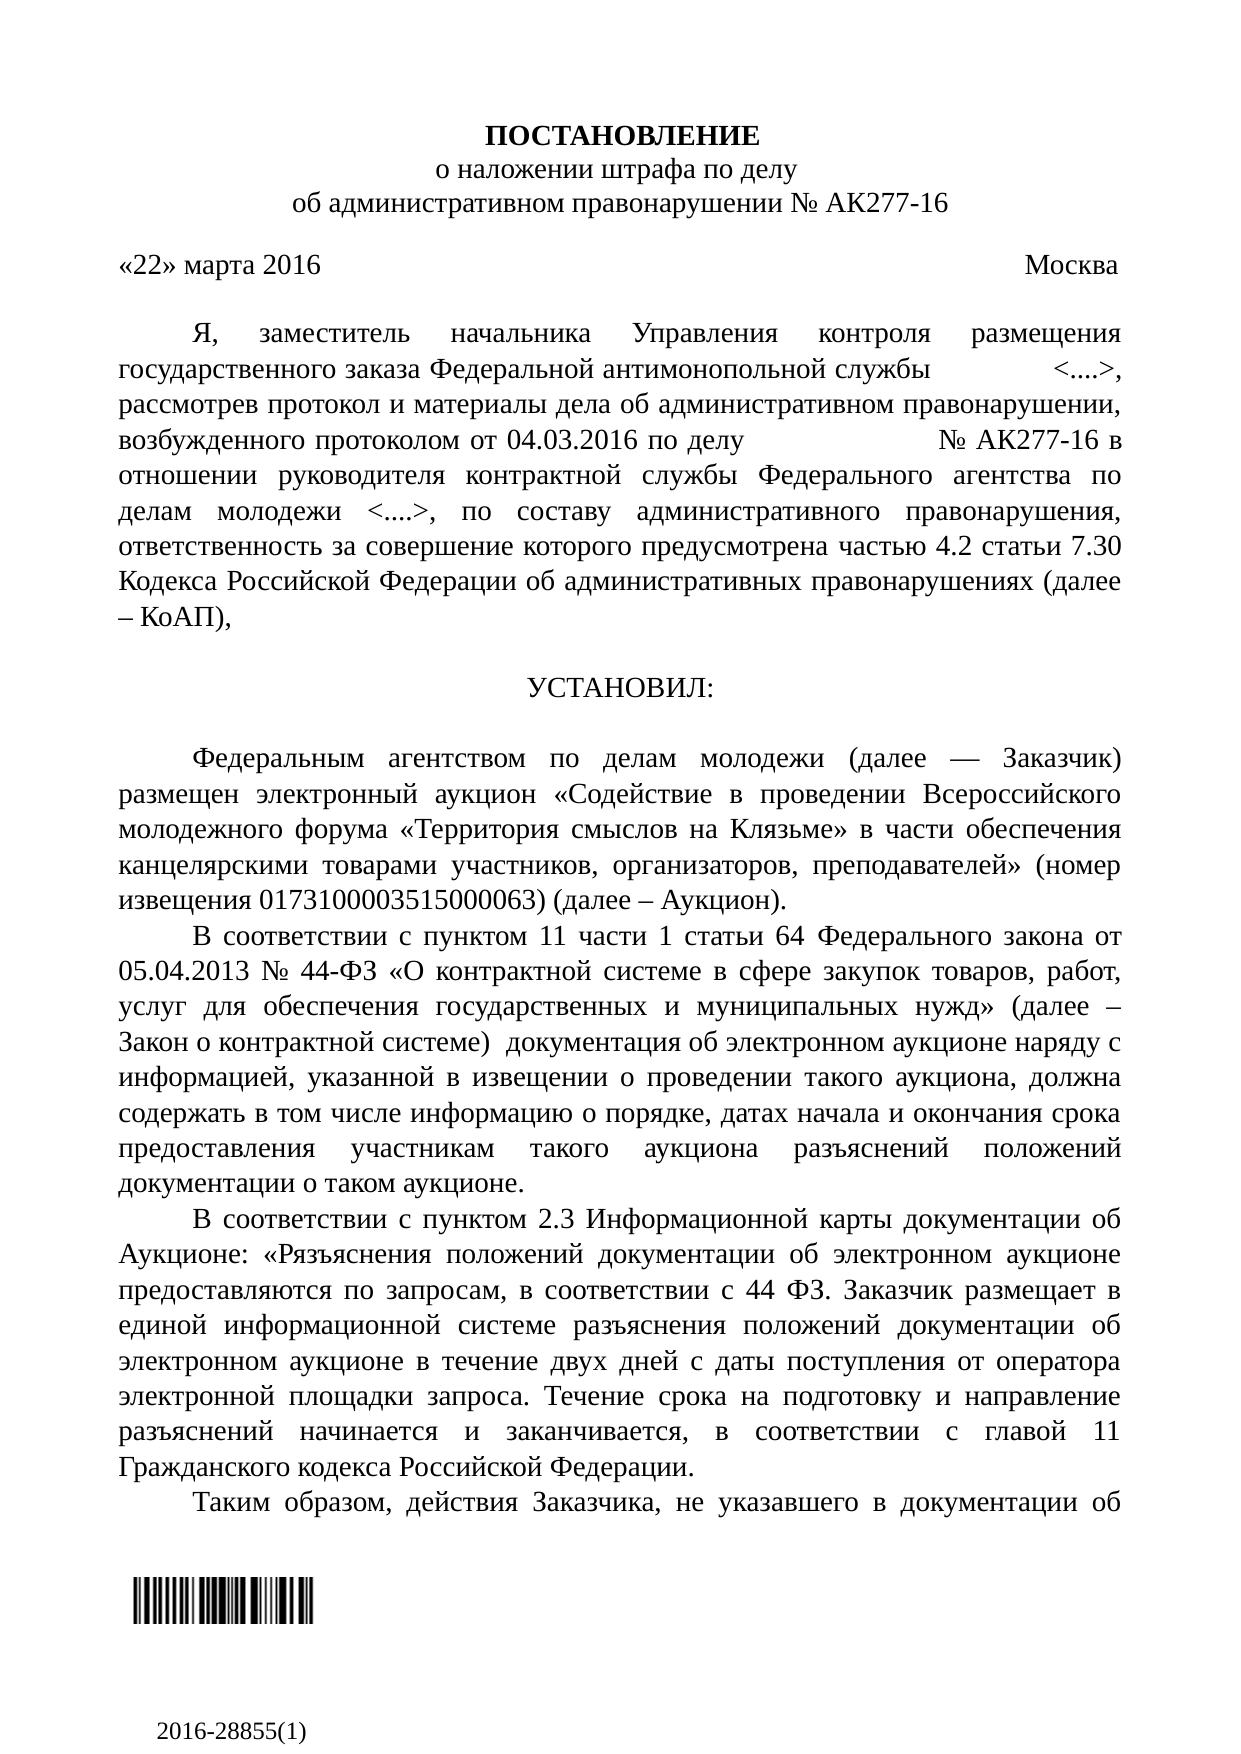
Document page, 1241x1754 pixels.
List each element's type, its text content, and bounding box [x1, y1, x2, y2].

text УСТАНОВИЛ: [118, 669, 1122, 704]
text «22» марта 2016 Москва [118, 247, 1122, 281]
text Я, заместитель начальника Управления контроля размещения государственного заказа Федеральной антимонопольной службы <....>, рассмотрев протокол и материалы дела об административном правонарушении, возбужденного протоколом от 04.03.2016 по делу № АК277-16 в отношении руководителя контрактной службы Федерального агентства по делам молодежи <....>, по составу административного правонарушения, ответственность за совершение которого предусмотрена частью 4.2 статьи 7.30 Кодекса Российской Федерации об административных правонарушениях (далее – КоАП), [118, 314, 1122, 633]
picture [118, 1577, 331, 1624]
text об административном правонарушении № АК277-16 [118, 185, 1122, 219]
text Таким образом, действия Заказчика, не указавшего в документации об [118, 1483, 1122, 1519]
text Федеральным агентством по делам молодежи (далее — Заказчик) размещен электронный аукцион «Содействие в проведении Всероссийского молодежного форума «Территория смыслов на Клязьме» в части обеспечения канцелярскими товарами участников, организаторов, преподавателей» (номер извещения 0173100003515000063) (далее – Аукцион). [118, 739, 1122, 917]
text В соответствии с пунктом 2.3 Информационной карты документации об Аукционе: «Рязъяснения положений документации об электронном аукционе предоставляются по запросам, в соответствии с 44 ФЗ. Заказчик размещает в единой информационной системе разъяснения положений документации об электронном аукционе в течение двух дней с даты поступления от оператора электронной площадки запроса. Течение срока на подготовку и направление разъяснений начинается и заканчивается, в соответствии с главой 11 Гражданского кодекса Российской Федерации. [118, 1200, 1122, 1483]
text В соответствии с пунктом 11 части 1 статьи 64 Федерального закона от 05.04.2013 № 44-ФЗ «О контрактной системе в сфере закупок товаров, работ, услуг для обеспечения государственных и муниципальных нужд» (далее – Закон о контрактной системе) документация об электронном аукционе наряду с информацией, указанной в извещении о проведении такого аукциона, должна содержать в том числе информацию о порядке, датах начала и окончания срока предоставления участникам такого аукциона разъяснений положений документации о таком аукционе. [118, 917, 1122, 1200]
text ПОСТАНОВЛЕНИЕ [117, 118, 1078, 152]
text о наложении штрафа по делу [118, 152, 1122, 185]
